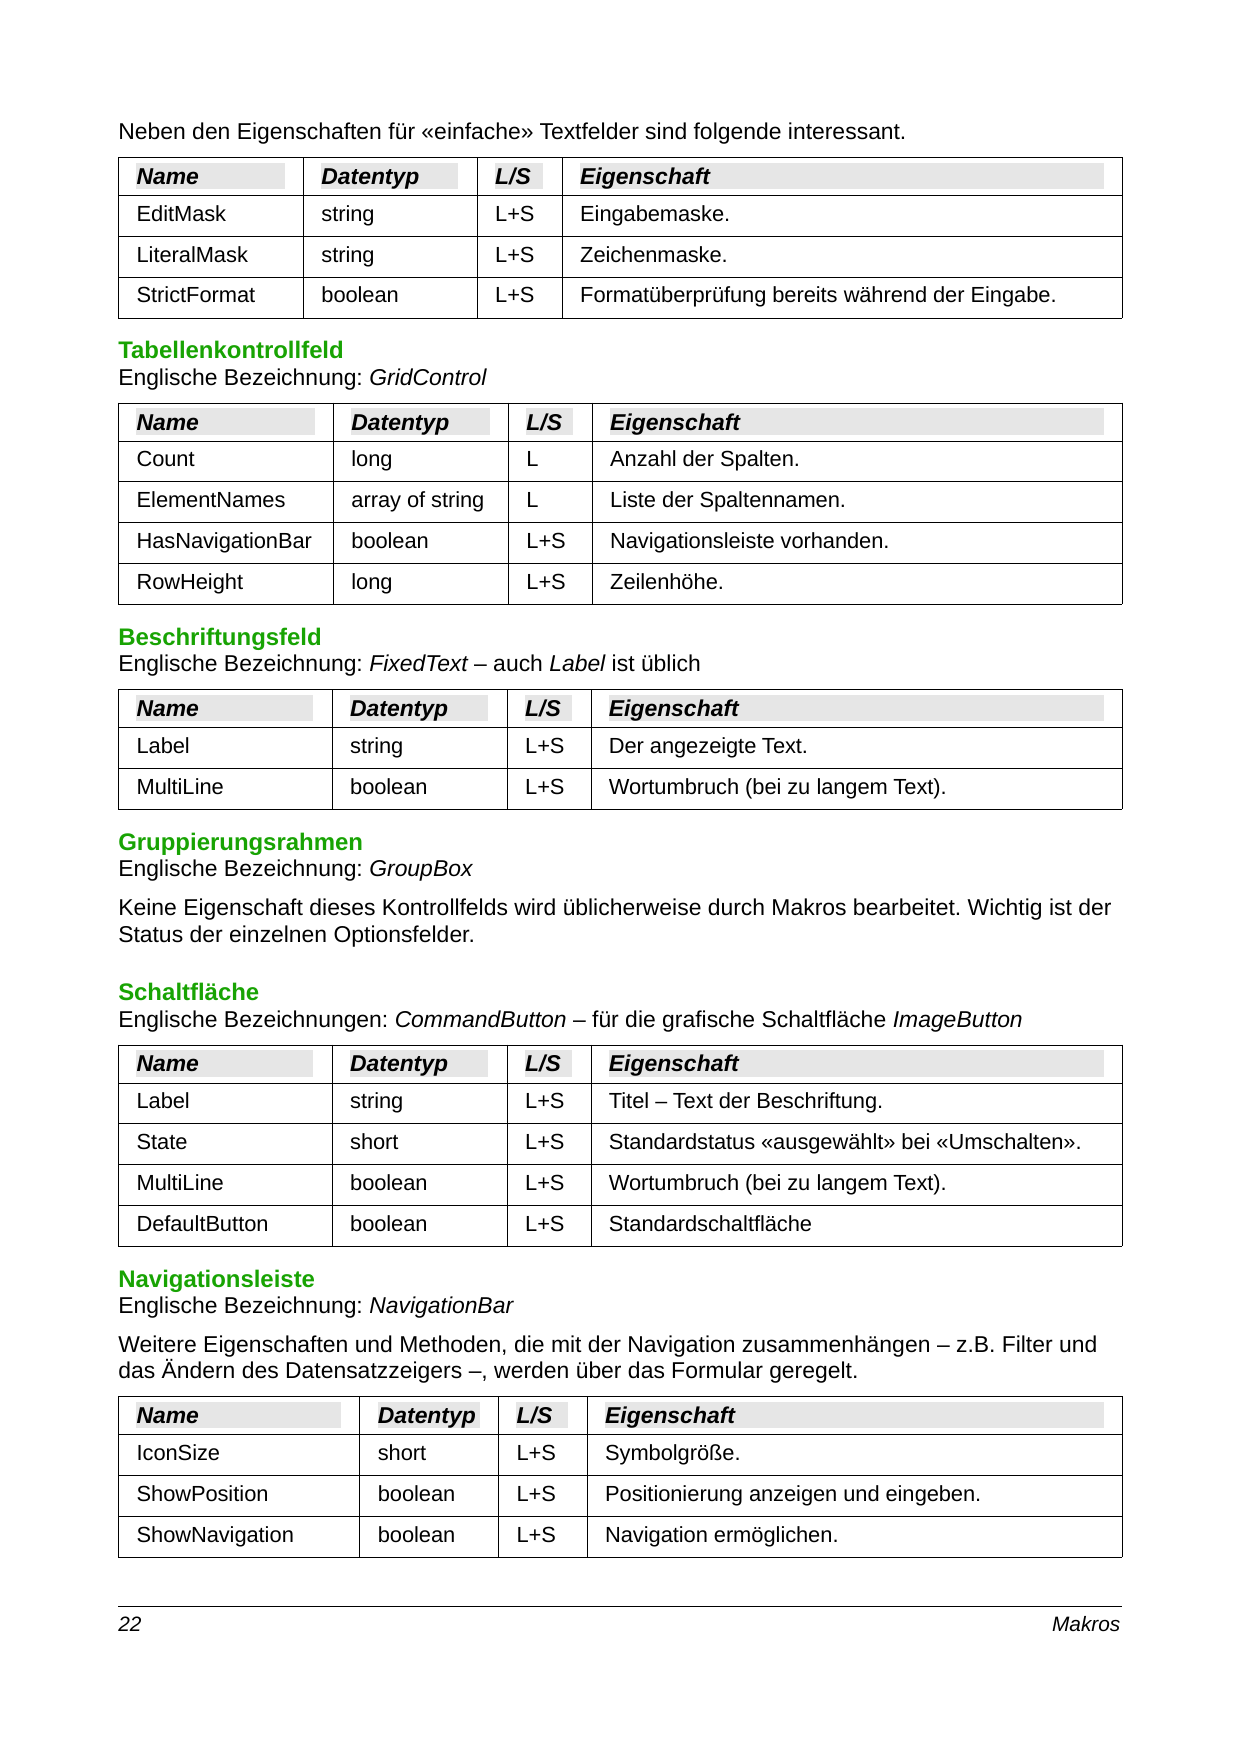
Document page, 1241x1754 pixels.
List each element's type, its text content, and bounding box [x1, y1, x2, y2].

table_cell L+S [508, 1124, 591, 1164]
table_cell EditMask [119, 196, 303, 236]
table_cell Standardschaltfläche [592, 1206, 1122, 1246]
table_cell L+S [499, 1517, 587, 1557]
table_cell Positionierung anzeigen und eingeben. [588, 1476, 1122, 1516]
subtitle Navigationsleiste [118, 1265, 1122, 1292]
text Weitere Eigenschaften und Methoden, die mit der Navigation zusammenhängen – z.B. Filter und das Ändern des Datensatzzeigers –, werden über das Formular geregelt. [118, 1331, 1122, 1384]
text Englische Bezeichnung: GroupBox [118, 855, 1122, 882]
table_cell L+S [508, 728, 591, 768]
table_cell string [333, 728, 507, 768]
table_header Datentyp [333, 1046, 507, 1082]
table_cell boolean [333, 769, 507, 809]
table_cell MultiLine [119, 1165, 332, 1205]
table_header L/S [508, 690, 591, 727]
table_header Name [119, 404, 333, 441]
table_header Name [119, 1046, 332, 1082]
table_header Eigenschaft [592, 690, 1122, 727]
table_cell L+S [508, 1084, 591, 1123]
table_header Datentyp [333, 690, 507, 727]
table_cell L+S [478, 196, 562, 236]
table_cell short [360, 1435, 498, 1475]
subtitle Tabellenkontrollfeld [118, 336, 1122, 364]
table_cell Formatüberprüfung bereits während der Eingabe. [563, 278, 1122, 317]
table_header L/S [499, 1397, 587, 1434]
table_cell Navigationsleiste vorhanden. [593, 523, 1122, 563]
table_cell RowHeight [119, 564, 333, 604]
table_header Eigenschaft [593, 404, 1122, 441]
table_cell Titel – Text der Beschriftung. [592, 1084, 1122, 1123]
table_cell L+S [478, 278, 562, 317]
table_cell string [333, 1084, 507, 1123]
table_cell IconSize [119, 1435, 359, 1475]
table_header Eigenschaft [588, 1397, 1122, 1434]
table_header Name [119, 158, 303, 195]
subtitle Gruppierungsrahmen [118, 828, 1122, 855]
table_cell ShowNavigation [119, 1517, 359, 1557]
table_cell short [333, 1124, 507, 1164]
table_header Datentyp [360, 1397, 498, 1434]
table_cell Eingabemaske. [563, 196, 1122, 236]
table_cell LiteralMask [119, 237, 303, 277]
table_header Name [119, 690, 332, 727]
text Englische Bezeichnung: NavigationBar [118, 1292, 1122, 1319]
table_cell boolean [304, 278, 477, 317]
table_header Eigenschaft [563, 158, 1122, 195]
table_cell string [304, 237, 477, 277]
subtitle Beschriftungsfeld [118, 623, 1122, 650]
subtitle Schaltfläche [118, 978, 1122, 1006]
table_cell Standardstatus «ausgewählt» bei «Umschalten». [592, 1124, 1122, 1164]
table_cell ShowPosition [119, 1476, 359, 1516]
table_cell Zeichenmaske. [563, 237, 1122, 277]
table_header L/S [478, 158, 562, 195]
table_cell Wortumbruch (bei zu langem Text). [592, 1165, 1122, 1205]
table_cell HasNavigationBar [119, 523, 333, 563]
table_cell State [119, 1124, 332, 1164]
table_cell Count [119, 442, 333, 481]
text Englische Bezeichnung: FixedText – auch Label ist üblich [118, 650, 1122, 677]
table_cell Symbolgröße. [588, 1435, 1122, 1475]
table_cell MultiLine [119, 769, 332, 809]
text Keine Eigenschaft dieses Kontrollfelds wird üblicherweise durch Makros bearbeitet. Wichtig ist der Status der einzelnen Optionsfelder. [118, 894, 1122, 947]
table_cell Label [119, 1084, 332, 1123]
table_cell Der angezeigte Text. [592, 728, 1122, 768]
table_cell DefaultButton [119, 1206, 332, 1246]
table_cell boolean [333, 1206, 507, 1246]
table_cell L [509, 482, 592, 522]
table_cell L [509, 442, 592, 481]
table_cell Zeilenhöhe. [593, 564, 1122, 604]
table_cell StrictFormat [119, 278, 303, 317]
table_cell Anzahl der Spalten. [593, 442, 1122, 481]
table_header Name [119, 1397, 359, 1434]
table_cell L+S [508, 1165, 591, 1205]
table_cell long [334, 442, 508, 481]
table_header L/S [509, 404, 592, 441]
table_cell boolean [334, 523, 508, 563]
table_header L/S [508, 1046, 591, 1082]
table_header Eigenschaft [592, 1046, 1122, 1082]
table_header Datentyp [334, 404, 508, 441]
table_cell L+S [478, 237, 562, 277]
text Englische Bezeichnung: GridControl [118, 364, 1122, 390]
table_cell boolean [360, 1476, 498, 1516]
table_cell Liste der Spaltennamen. [593, 482, 1122, 522]
table_cell Navigation ermöglichen. [588, 1517, 1122, 1557]
table_cell boolean [333, 1165, 507, 1205]
table_cell long [334, 564, 508, 604]
table_header Datentyp [304, 158, 477, 195]
table_cell Label [119, 728, 332, 768]
table_cell array of string [334, 482, 508, 522]
table_cell L+S [508, 1206, 591, 1246]
text Neben den Eigenschaften für «einfache» Textfelder sind folgende interessant. [118, 118, 1122, 144]
table_cell L+S [509, 523, 592, 563]
table_cell boolean [360, 1517, 498, 1557]
text Englische Bezeichnungen: CommandButton – für die grafische Schaltfläche ImageButton [118, 1006, 1122, 1032]
table_cell L+S [499, 1435, 587, 1475]
table_cell string [304, 196, 477, 236]
table_cell Wortumbruch (bei zu langem Text). [592, 769, 1122, 809]
table_cell L+S [509, 564, 592, 604]
table_cell L+S [508, 769, 591, 809]
table_cell ElementNames [119, 482, 333, 522]
table_cell L+S [499, 1476, 587, 1516]
